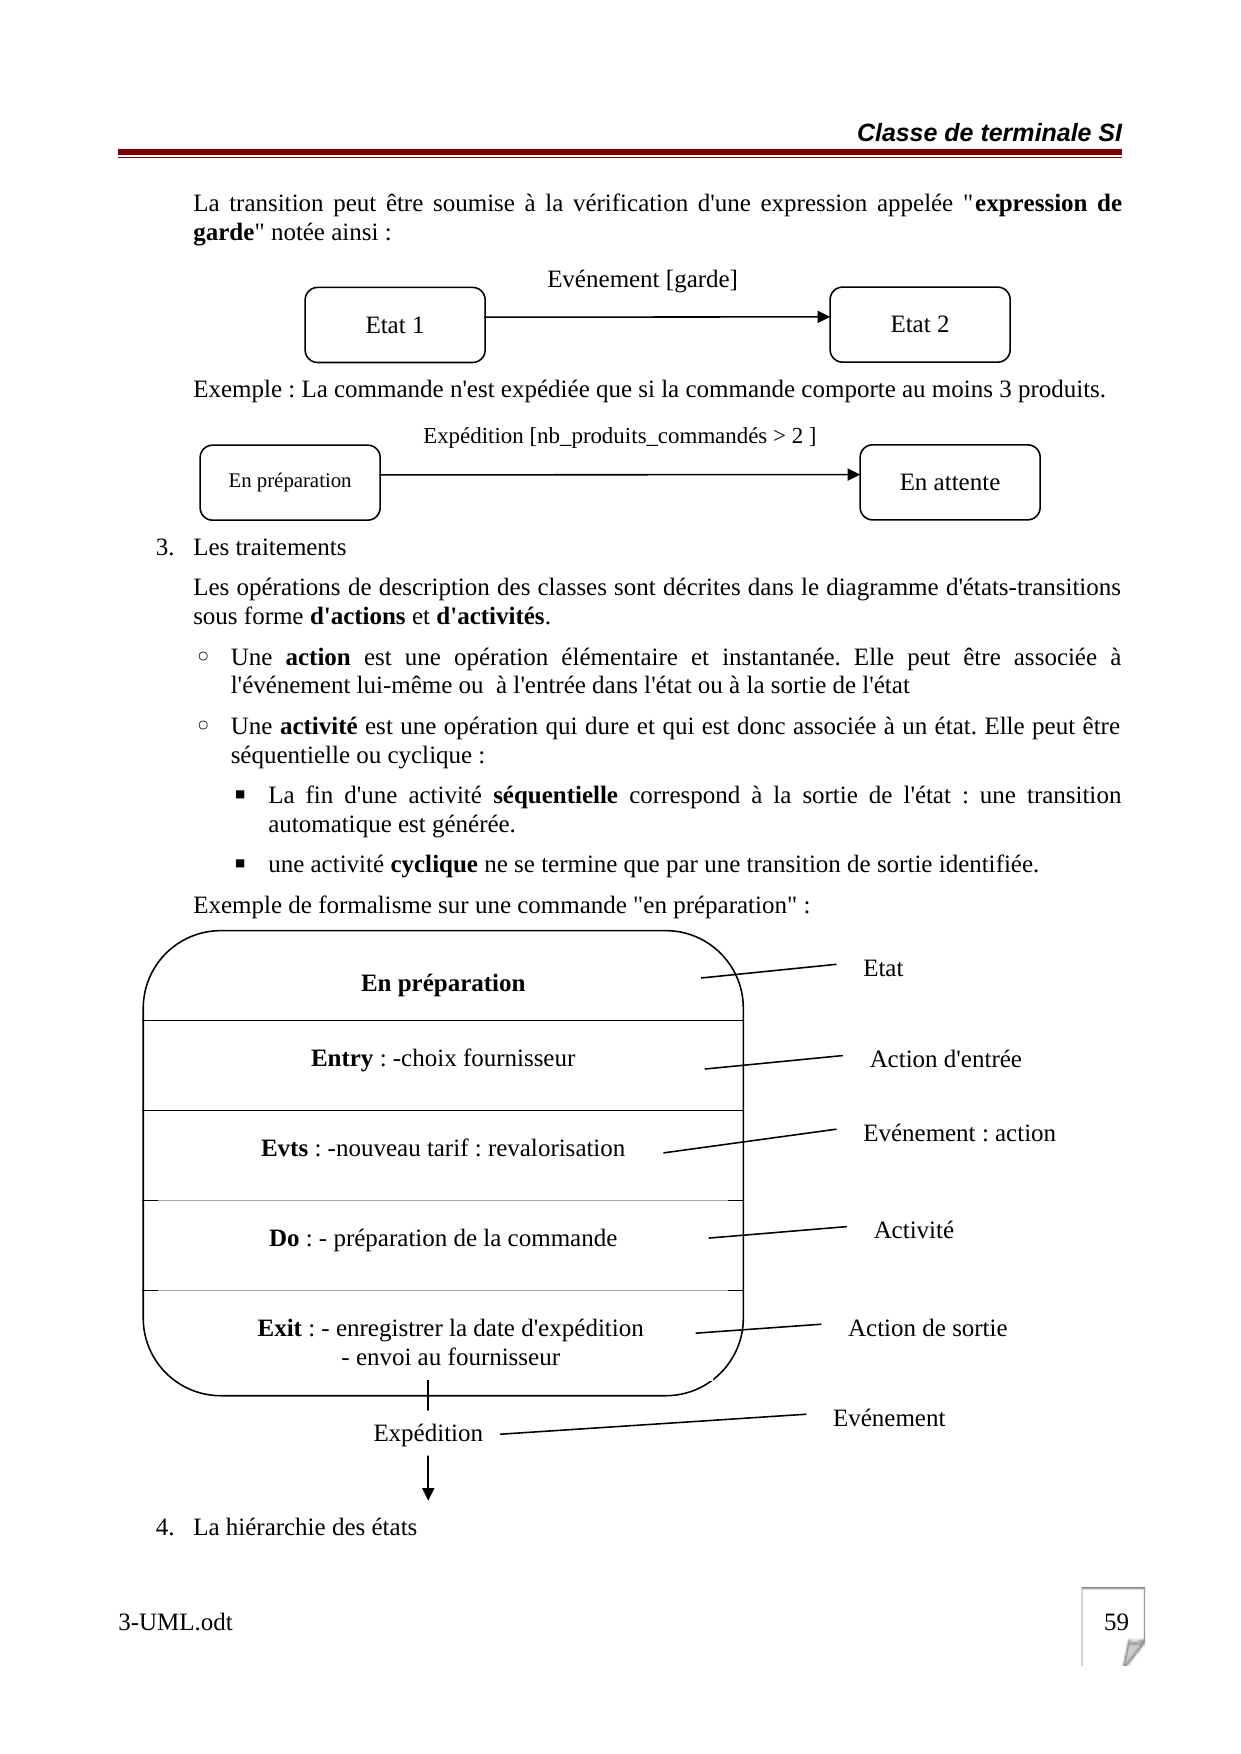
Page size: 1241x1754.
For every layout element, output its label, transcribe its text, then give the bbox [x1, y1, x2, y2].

list La transition peut être soumise à la vérification d'une expression appelée "expression de garde" notée ainsi : [156, 188, 1122, 245]
list Une activité est une opération qui dure et qui est donc associée à un état. Elle peut être séquentielle ou cyclique : [193, 711, 1122, 768]
list Une action est une opération élémentaire et instantanée. Elle peut être associée à l'événement lui-même ou à l'entrée dans l'état ou à la sortie de l'état [193, 642, 1122, 699]
list Les traitements [156, 532, 1122, 561]
list une activité cyclique ne se termine que par une transition de sortie identifiée. [231, 849, 1122, 878]
list Exemple de formalisme sur une commande "en préparation" : [156, 890, 1122, 919]
list Les opérations de description des classes sont décrites dans le diagramme d'états-transitions sous forme d'actions et d'activités. [156, 572, 1122, 630]
list La fin d'une activité séquentielle correspond à la sortie de l'état : une transition automatique est générée. [231, 780, 1122, 838]
list Exemple : La commande n'est expédiée que si la commande comporte au moins 3 produits. [156, 374, 1122, 403]
list La hiérarchie des états [156, 1512, 1122, 1541]
